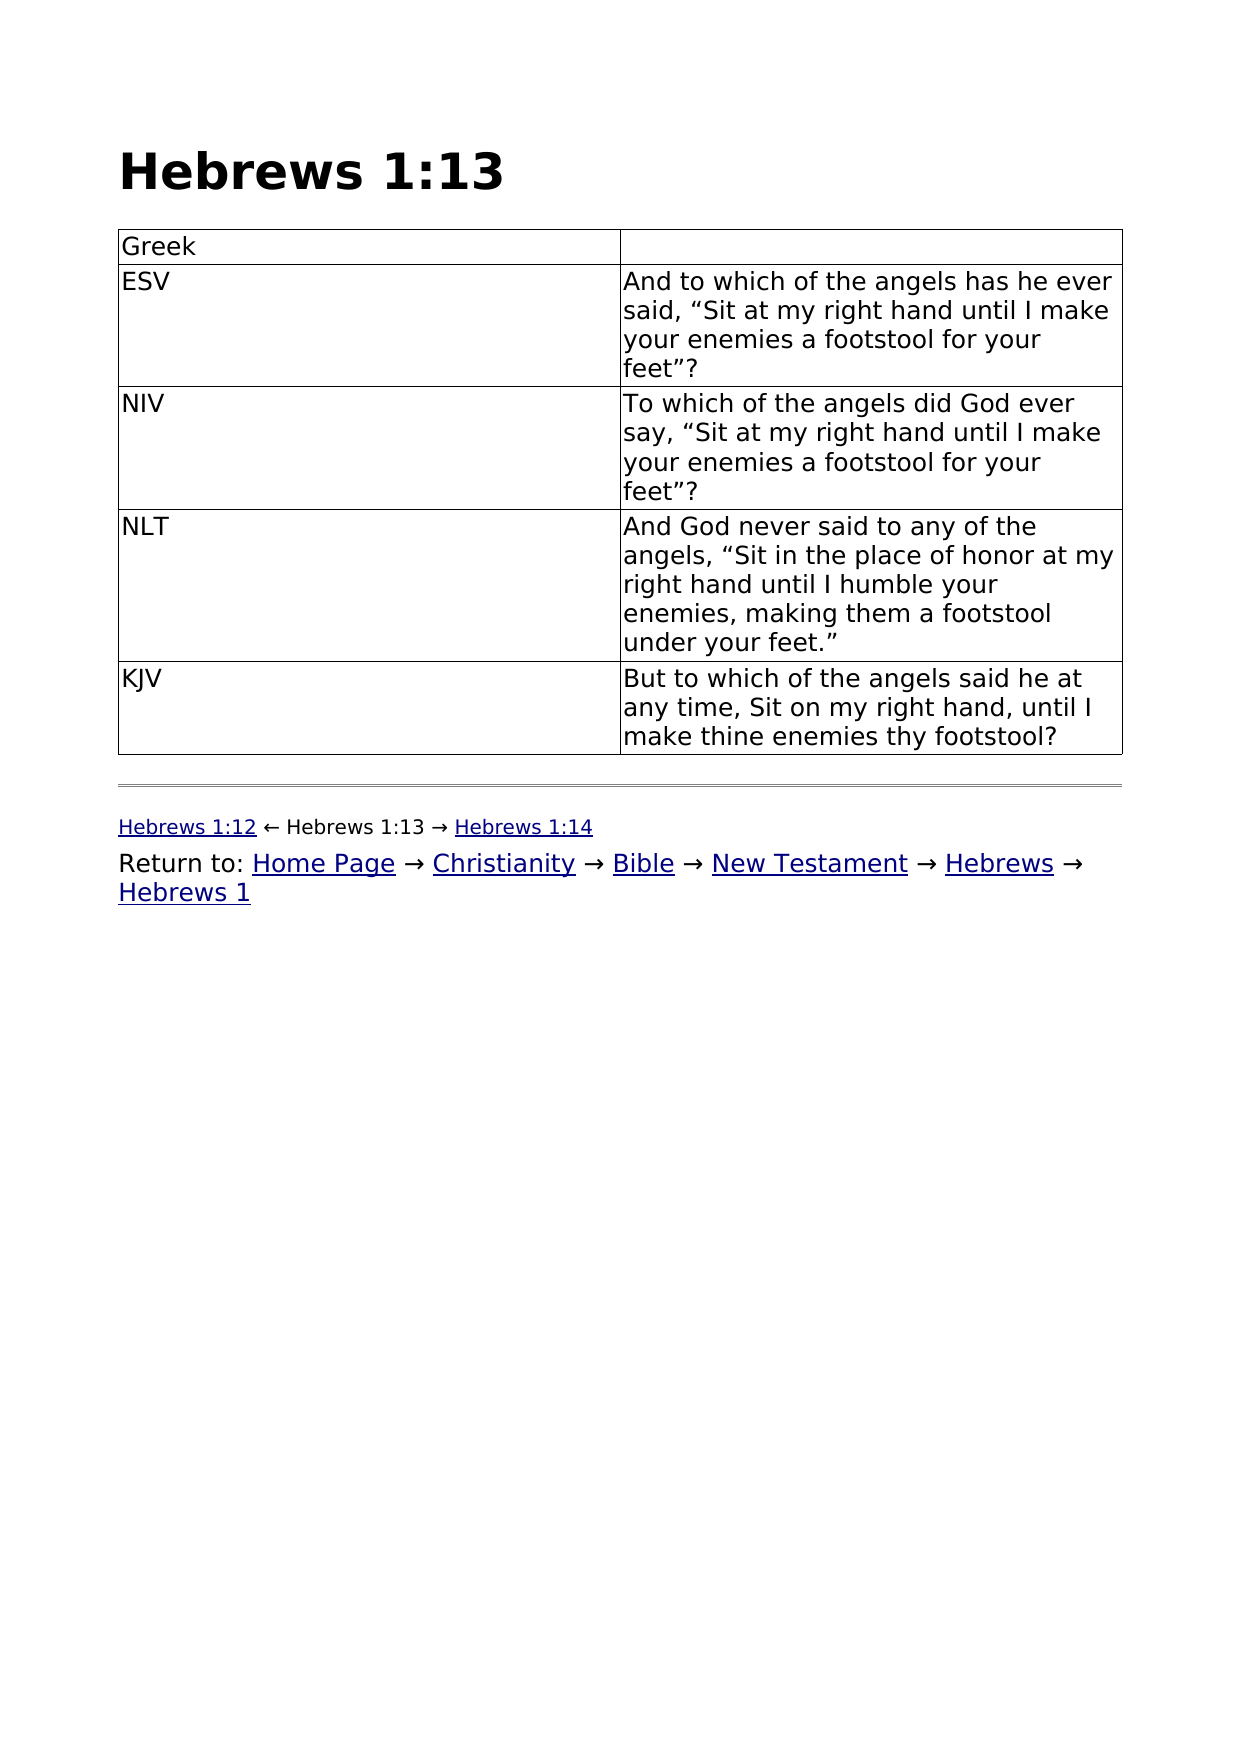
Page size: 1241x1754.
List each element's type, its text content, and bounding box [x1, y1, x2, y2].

table_cell NLT [119, 510, 620, 661]
table_cell NIV [119, 387, 620, 509]
text Hebrews 1:12 ← Hebrews 1:13 → Hebrews 1:14 [118, 815, 1122, 849]
table_cell ESV [119, 265, 620, 386]
table_cell KJV [119, 662, 620, 754]
table_cell But to which of the angels said he at any time, Sit on my right hand, until I make thine enemies thy footstool? [621, 662, 1122, 754]
subtitle Hebrews 1:13 [118, 143, 1122, 201]
table_cell And to which of the angels has he ever said, “Sit at my right hand until I make your enemies a footstool for your feet”? [621, 265, 1122, 386]
table_header [621, 230, 1122, 264]
text Return to: Home Page → Christianity → Bible → New Testament → Hebrews → Hebrews 1 [118, 849, 1122, 908]
table_cell To which of the angels did God ever say, “Sit at my right hand until I make your enemies a footstool for your feet”? [621, 387, 1122, 509]
table_header Greek [119, 230, 620, 264]
table_cell And God never said to any of the angels, “Sit in the place of honor at my right hand until I humble your enemies, making them a footstool under your feet.” [621, 510, 1122, 661]
